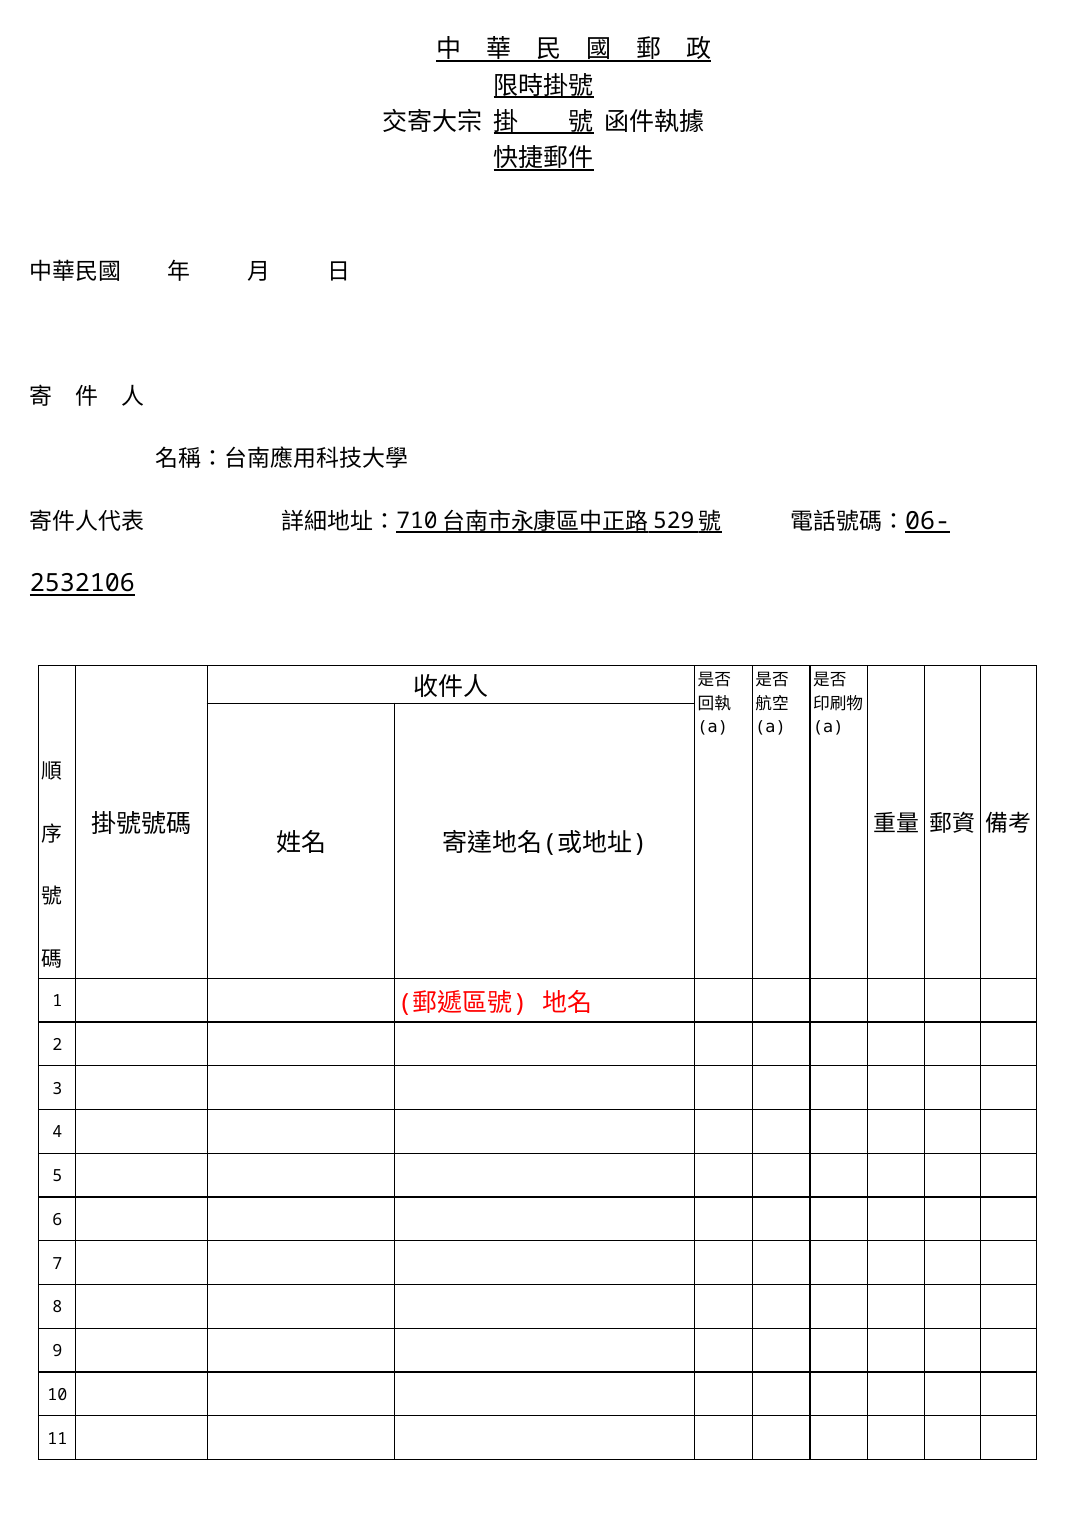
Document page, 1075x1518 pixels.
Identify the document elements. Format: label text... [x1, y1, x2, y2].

table_cell [695, 1154, 752, 1196]
table_cell [395, 1373, 694, 1415]
table_cell [925, 979, 980, 1021]
text 寄 件 人 [29, 353, 1045, 415]
table_cell [76, 1329, 207, 1371]
table_cell 寄達地名(或地址) [395, 704, 694, 978]
table_cell [76, 1198, 207, 1240]
table_cell [868, 1066, 924, 1109]
table_cell [395, 1329, 694, 1371]
table_cell [981, 1110, 1036, 1153]
table_cell [811, 1023, 867, 1065]
table_cell [753, 1110, 809, 1153]
table_cell [981, 1285, 1036, 1328]
table_cell [811, 1329, 867, 1371]
table_cell [395, 1110, 694, 1153]
table_cell [981, 1373, 1036, 1415]
table_cell [753, 1154, 809, 1196]
table_cell [868, 1285, 924, 1328]
table_cell [811, 1241, 867, 1284]
table_cell [868, 1154, 924, 1196]
table_cell [695, 1066, 752, 1109]
table_cell [695, 1198, 752, 1240]
table_cell [208, 1023, 394, 1065]
table_cell [76, 1110, 207, 1153]
table_cell [695, 1416, 752, 1459]
table_cell 10 [39, 1373, 75, 1415]
table_cell [76, 1066, 207, 1109]
table_cell [208, 1285, 394, 1328]
table_cell 1 [39, 979, 75, 1021]
table_header 掛號號碼 [76, 666, 207, 978]
table_header 是否 印刷物(a) [811, 666, 867, 978]
table_cell [753, 1285, 809, 1328]
table_cell [76, 979, 207, 1021]
table_cell 2 [39, 1023, 75, 1065]
table_cell [695, 1373, 752, 1415]
table_cell [76, 1023, 207, 1065]
table_cell [395, 1023, 694, 1065]
table_cell [208, 1329, 394, 1371]
table_cell [395, 1154, 694, 1196]
table_cell [868, 979, 924, 1021]
table_cell [925, 1373, 980, 1415]
table_header 收件人 [208, 666, 694, 702]
table_cell [981, 1154, 1036, 1196]
table_header 備考 [981, 666, 1036, 978]
table_cell 5 [39, 1154, 75, 1196]
table_cell [811, 1154, 867, 1196]
table_cell [76, 1416, 207, 1459]
table_header 是否 航空 (a) [753, 666, 809, 978]
text 名稱：台南應用科技大學 [29, 415, 1045, 478]
table_cell [811, 1285, 867, 1328]
table_cell 3 [39, 1066, 75, 1109]
table_cell [925, 1198, 980, 1240]
table_cell [925, 1285, 980, 1328]
table_cell [395, 1241, 694, 1284]
table_cell 4 [39, 1110, 75, 1153]
table_header 是否 回執 (a) [695, 666, 752, 978]
table_cell [868, 1023, 924, 1065]
table_cell [868, 1110, 924, 1153]
table_cell [868, 1373, 924, 1415]
table_cell [925, 1154, 980, 1196]
table_cell 8 [39, 1285, 75, 1328]
table_cell [753, 1329, 809, 1371]
table_cell [208, 1416, 394, 1459]
table_cell [981, 979, 1036, 1021]
table_cell [925, 1110, 980, 1153]
table_cell [811, 1416, 867, 1459]
table_cell [695, 979, 752, 1021]
table_cell [925, 1241, 980, 1284]
table_cell [811, 979, 867, 1021]
table_cell [925, 1066, 980, 1109]
table_cell [811, 1110, 867, 1153]
table_cell [395, 1198, 694, 1240]
table_cell [395, 1416, 694, 1459]
table_cell 7 [39, 1241, 75, 1284]
table_cell [753, 1416, 809, 1459]
table_cell [925, 1329, 980, 1371]
table_cell [868, 1329, 924, 1371]
table_cell [811, 1066, 867, 1109]
table_cell [208, 1241, 394, 1284]
table_cell [981, 1416, 1036, 1459]
table_cell [76, 1241, 207, 1284]
table_cell (郵遞區號) 地名 [395, 979, 694, 1021]
table_cell [925, 1023, 980, 1065]
table_cell [208, 1110, 394, 1153]
table_header 郵資 [925, 666, 980, 978]
table_cell [753, 1023, 809, 1065]
table_cell [868, 1241, 924, 1284]
table_cell [925, 1416, 980, 1459]
text 限時掛號 [382, 65, 764, 101]
table_cell [811, 1198, 867, 1240]
table_cell 11 [39, 1416, 75, 1459]
text 寄件人代表 詳細地址：710台南市永康區中正路529號 電話號碼：06-2532106 [29, 478, 1045, 603]
text 快捷郵件 [382, 138, 764, 174]
table_cell [753, 1373, 809, 1415]
table_cell [695, 1241, 752, 1284]
table_cell [868, 1416, 924, 1459]
text 交寄大宗 掛 號 函件執據 [382, 101, 764, 138]
table_cell [695, 1023, 752, 1065]
table_cell [208, 1198, 394, 1240]
table_cell 6 [39, 1198, 75, 1240]
table_cell [981, 1198, 1036, 1240]
table_cell [208, 1066, 394, 1109]
table_cell [981, 1023, 1036, 1065]
table_cell [76, 1373, 207, 1415]
text 中 華 民 國 郵 政 [382, 29, 764, 65]
table_cell [981, 1066, 1036, 1109]
table_cell [395, 1285, 694, 1328]
table_cell [753, 1198, 809, 1240]
table_cell [868, 1198, 924, 1240]
table_cell [695, 1110, 752, 1153]
table_cell [695, 1329, 752, 1371]
table_cell [811, 1373, 867, 1415]
table_cell [208, 1373, 394, 1415]
table_cell [753, 1066, 809, 1109]
text 中華民國 年 月 日 [29, 228, 1045, 290]
table_cell [981, 1241, 1036, 1284]
table_cell [753, 979, 809, 1021]
table_cell [76, 1285, 207, 1328]
table_header 順序 號碼 [39, 666, 75, 978]
table_cell [981, 1329, 1036, 1371]
table_cell [76, 1154, 207, 1196]
table_header 重量 [868, 666, 924, 978]
table_cell [695, 1285, 752, 1328]
table_cell [208, 979, 394, 1021]
table_cell [753, 1241, 809, 1284]
table_cell 9 [39, 1329, 75, 1371]
table_cell [395, 1066, 694, 1109]
table_cell 姓名 [208, 704, 394, 978]
table_cell [208, 1154, 394, 1196]
